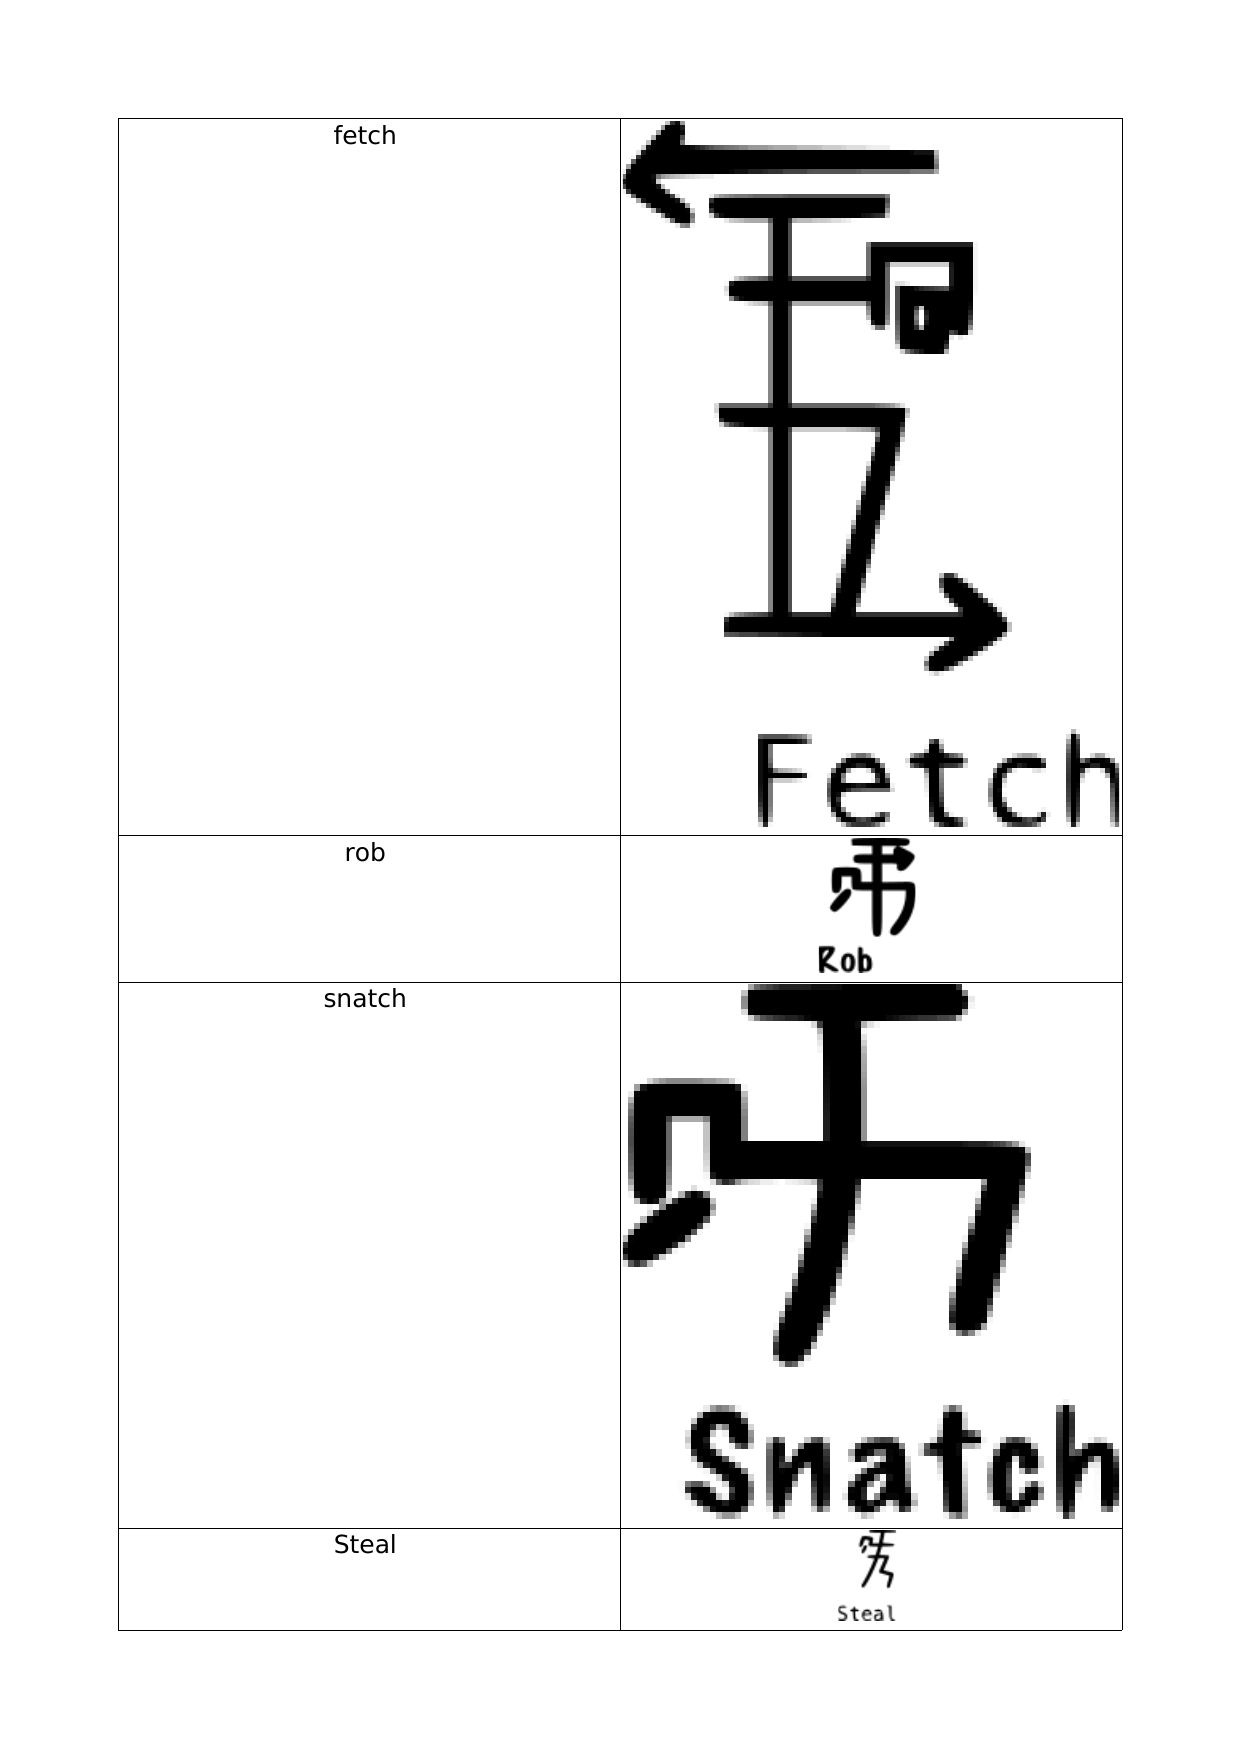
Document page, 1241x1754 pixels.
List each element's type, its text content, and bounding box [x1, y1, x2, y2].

picture [622, 984, 1120, 1519]
picture [838, 1530, 897, 1621]
table_cell rob [119, 836, 620, 982]
table_cell [621, 836, 1122, 982]
table_cell [621, 119, 1122, 835]
picture [622, 121, 1120, 827]
table_cell [621, 1529, 1122, 1630]
table_cell snatch [119, 983, 620, 1527]
table_cell [621, 983, 1122, 1527]
table_cell fetch [119, 119, 620, 835]
table_cell Steal [119, 1529, 620, 1630]
picture [818, 838, 916, 973]
